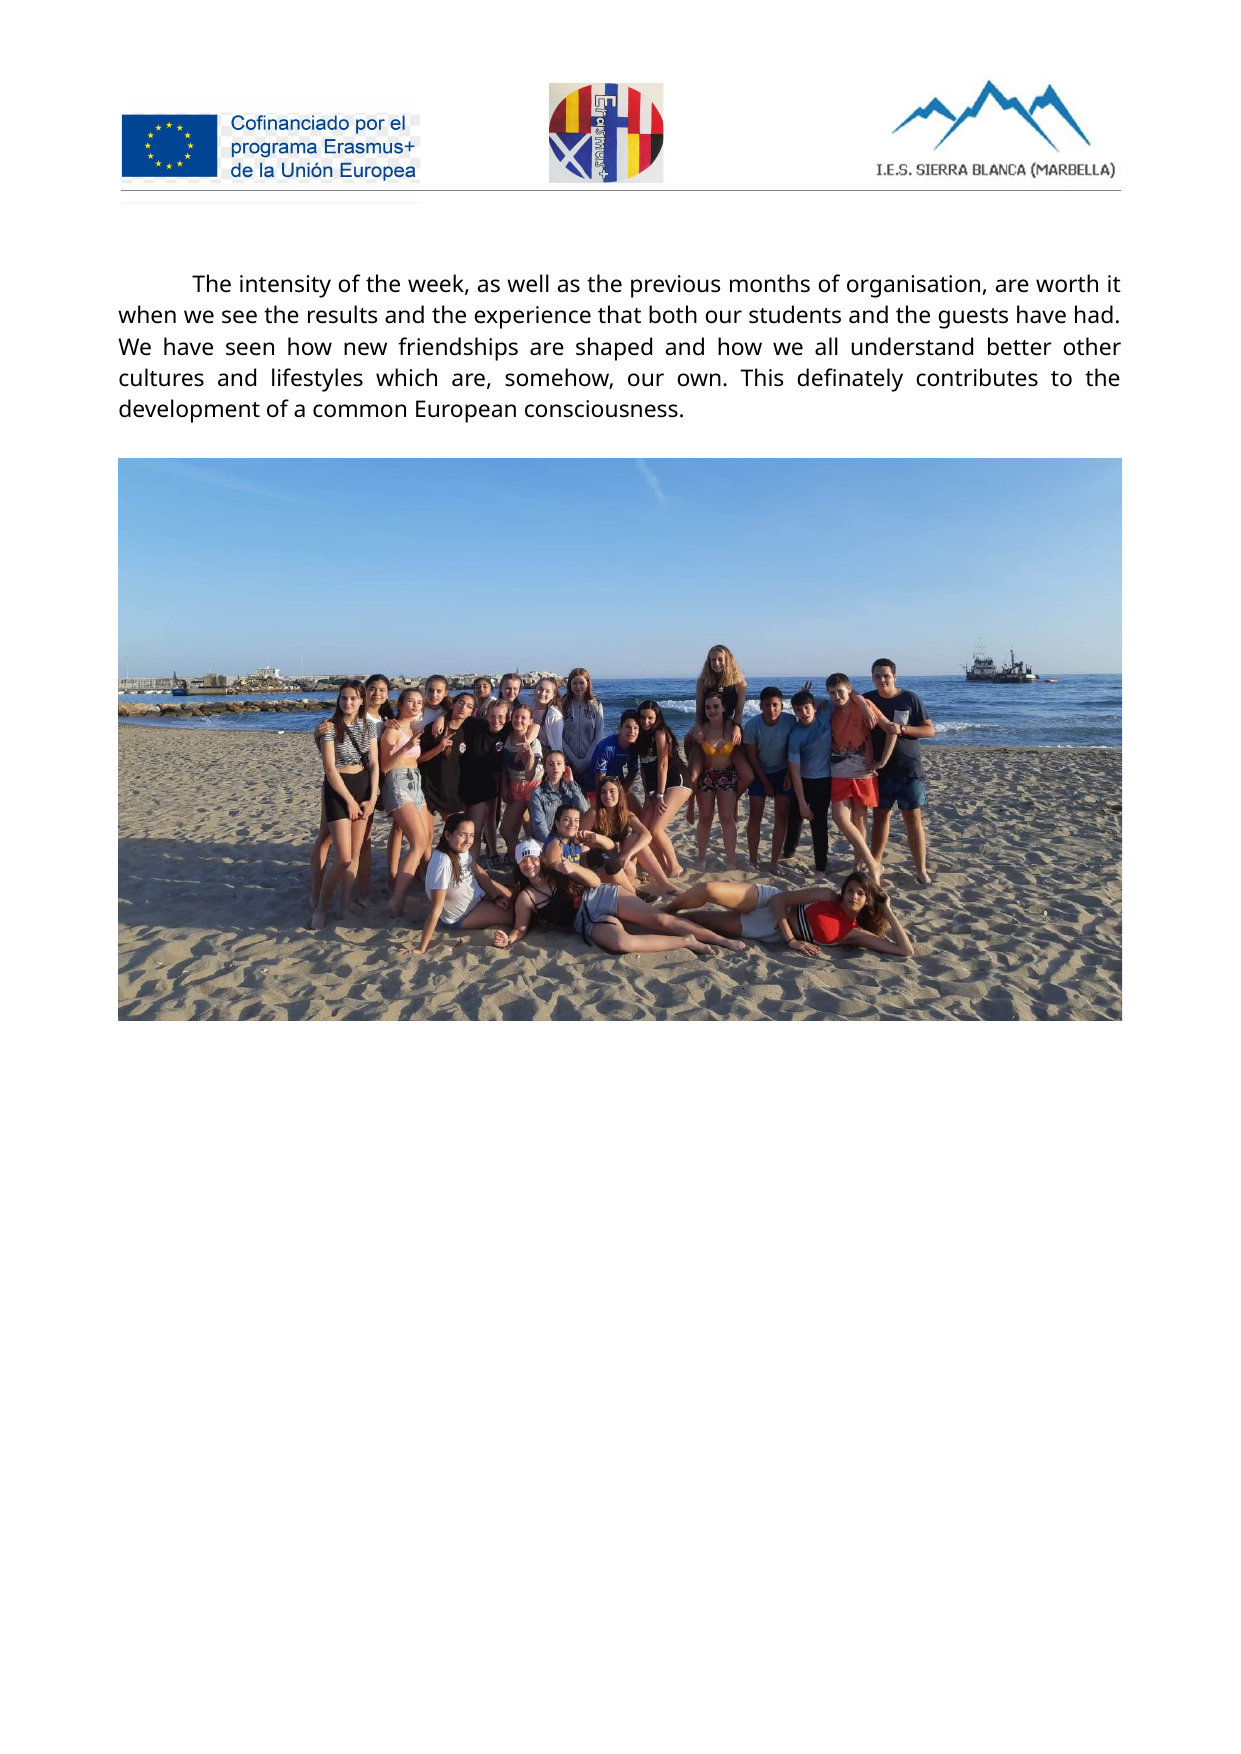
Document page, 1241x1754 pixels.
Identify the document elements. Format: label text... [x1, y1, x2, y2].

text The intensity of the week, as well as the previous months of organisation, are worth it when we see the results and the experience that both our students and the guests have had. We have seen how new friendships are shaped and how we all understand better other cultures and lifestyles which are, somehow, our own. This definately contributes to the development of a common European consciousness. [118, 268, 1122, 424]
picture [549, 83, 664, 183]
picture [832, 63, 1173, 191]
picture [118, 458, 1123, 1021]
picture [121, 191, 421, 204]
picture [121, 95, 421, 190]
